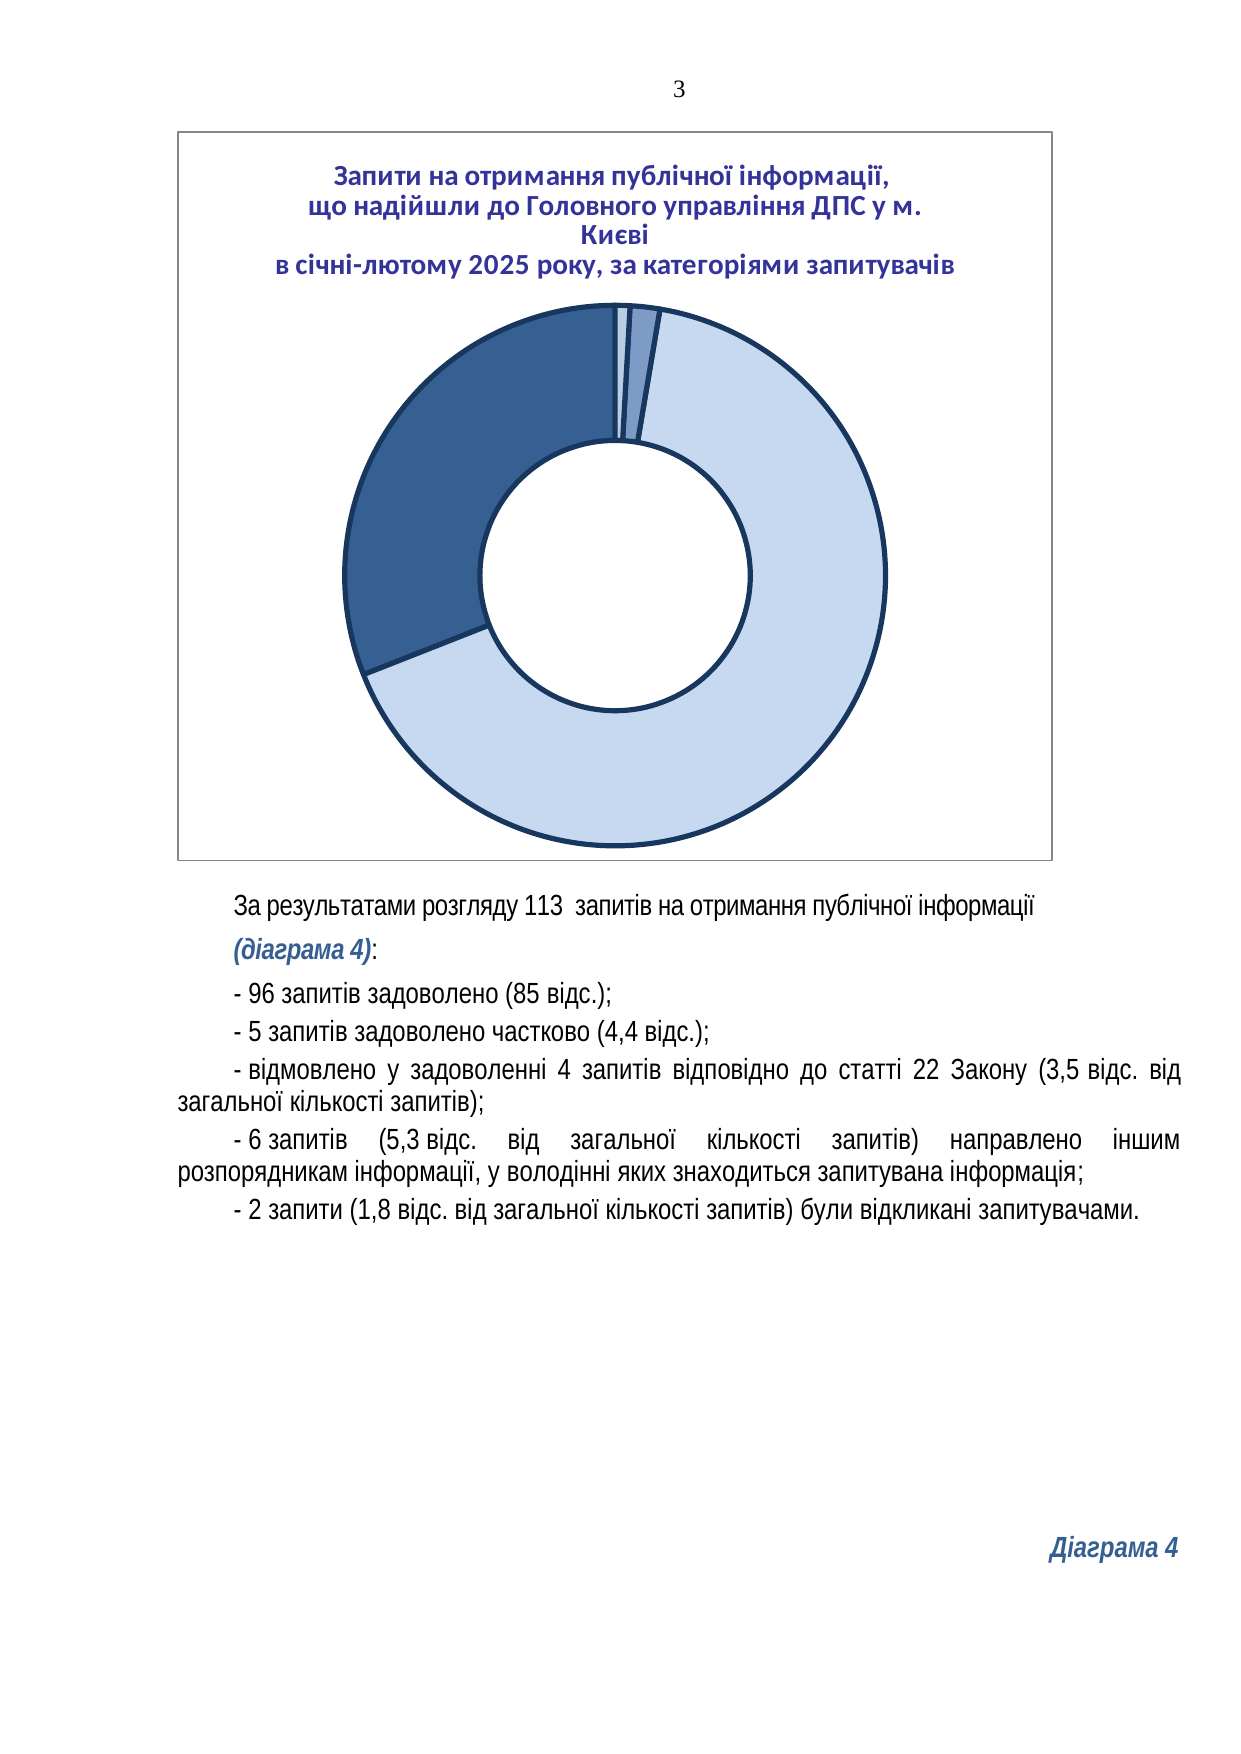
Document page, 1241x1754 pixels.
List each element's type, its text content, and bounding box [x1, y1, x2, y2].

text - 6 запитів (5,3 відс. від загальної кількості запитів) направлено іншим розпорядникам інформації, у володінні яких знаходиться запитувана інформація; [177, 1124, 1181, 1187]
text - відмовлено у задоволенні 4 запитів відповідно до статті 22 Закону (3,5 відс. від загальної кількості запитів); [177, 1054, 1181, 1118]
text За результатами розгляду 113 запитів на отримання публічної інформації [177, 890, 1181, 922]
text Діаграма 4 [177, 1530, 1181, 1563]
text - 5 запитів задоволено частково (4,4 відс.); [177, 1016, 1181, 1048]
text - 96 запитів задоволено (85 відс.); [177, 978, 1181, 1010]
text - 2 запити (1,8 відс. від загальної кількості запитів) були відкликані запитувачами. [177, 1194, 1181, 1225]
text (діаграма 4): [177, 934, 1181, 966]
